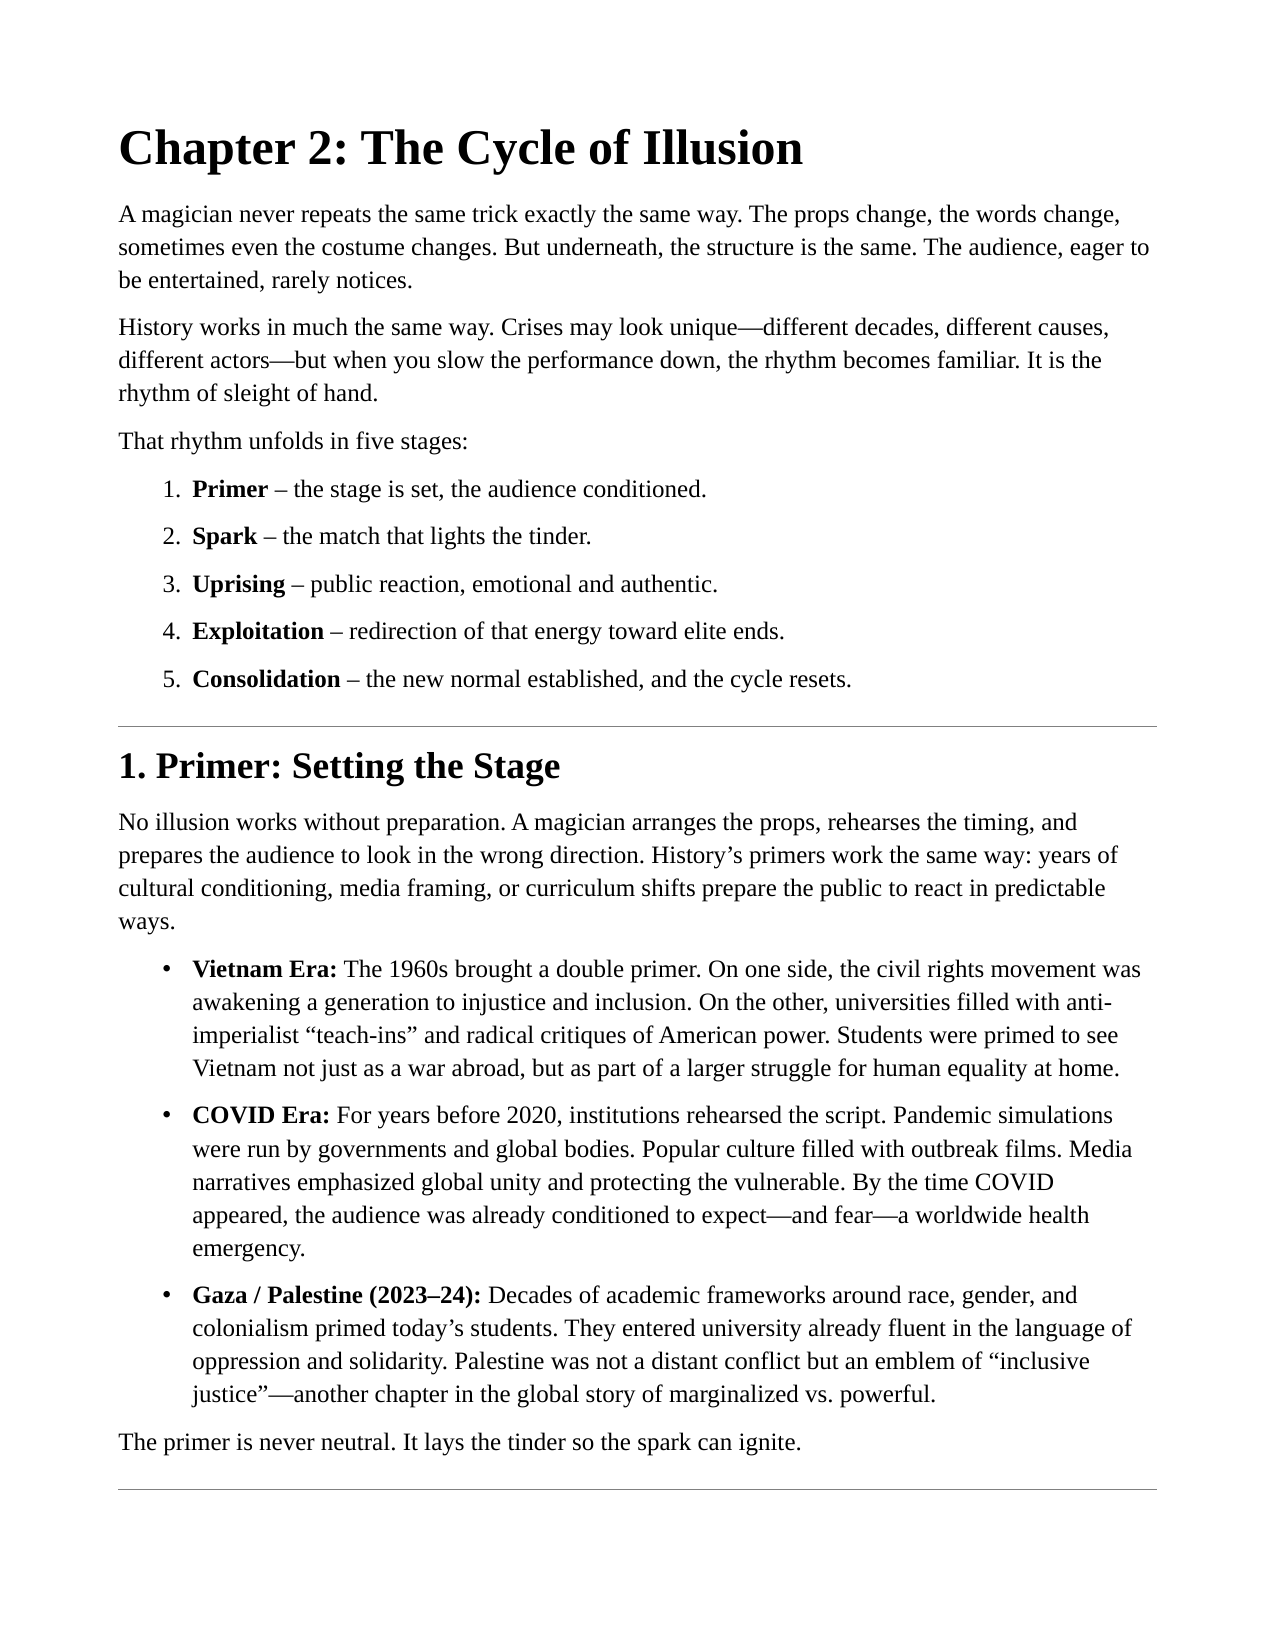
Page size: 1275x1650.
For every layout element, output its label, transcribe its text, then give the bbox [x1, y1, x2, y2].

text No illusion works without preparation. A magician arranges the props, rehearses the timing, and prepares the audience to look in the wrong direction. History’s primers work the same way: years of cultural conditioning, media framing, or curriculum shifts prepare the public to react in predictable ways. [118, 807, 1157, 935]
list Spark – the match that lights the tinder. [162, 521, 1157, 550]
list Consolidation – the new normal established, and the cycle resets. [162, 664, 1157, 693]
text That rhythm unfolds in five stages: [118, 426, 1157, 455]
subtitle 1. Primer: Setting the Stage [118, 743, 1157, 786]
list Primer – the stage is set, the audience conditioned. [162, 474, 1157, 502]
list Exploitation – redirection of that energy toward elite ends. [162, 616, 1157, 645]
text A magician never repeats the same trick exactly the same way. The props change, the words change, sometimes even the costume changes. But underneath, the structure is the same. The audience, eager to be entertained, rarely notices. [118, 199, 1157, 293]
list COVID Era: For years before 2020, institutions rehearsed the script. Pandemic simulations were run by governments and global bodies. Popular culture filled with outbreak films. Media narratives emphasized global unity and protecting the vulnerable. By the time COVID appeared, the audience was already conditioned to expect—and fear—a worldwide health emergency. [162, 1101, 1157, 1261]
list Gaza / Palestine (2023–24): Decades of academic frameworks around race, gender, and colonialism primed today’s students. They entered university already fluent in the language of oppression and solidarity. Palestine was not a distant conflict but an emblem of “inclusive justice”—another chapter in the global story of marginalized vs. powerful. [162, 1280, 1157, 1408]
list Uprising – public reaction, emotional and authentic. [162, 569, 1157, 598]
list Vietnam Era: The 1960s brought a double primer. On one side, the civil rights movement was awakening a generation to injustice and inclusion. On the other, universities filled with anti-imperialist “teach-ins” and radical critiques of American power. Students were primed to see Vietnam not just as a war abroad, but as part of a larger struggle for human equality at home. [162, 954, 1157, 1082]
subtitle Chapter 2: The Cycle of Illusion [118, 118, 1157, 176]
text History works in much the same way. Crises may look unique—different decades, different causes, different actors—but when you slow the performance down, the rhythm becomes familiar. It is the rhythm of sleight of hand. [118, 312, 1157, 407]
text The primer is never neutral. It lays the tinder so the spark can ignite. [118, 1427, 1157, 1456]
